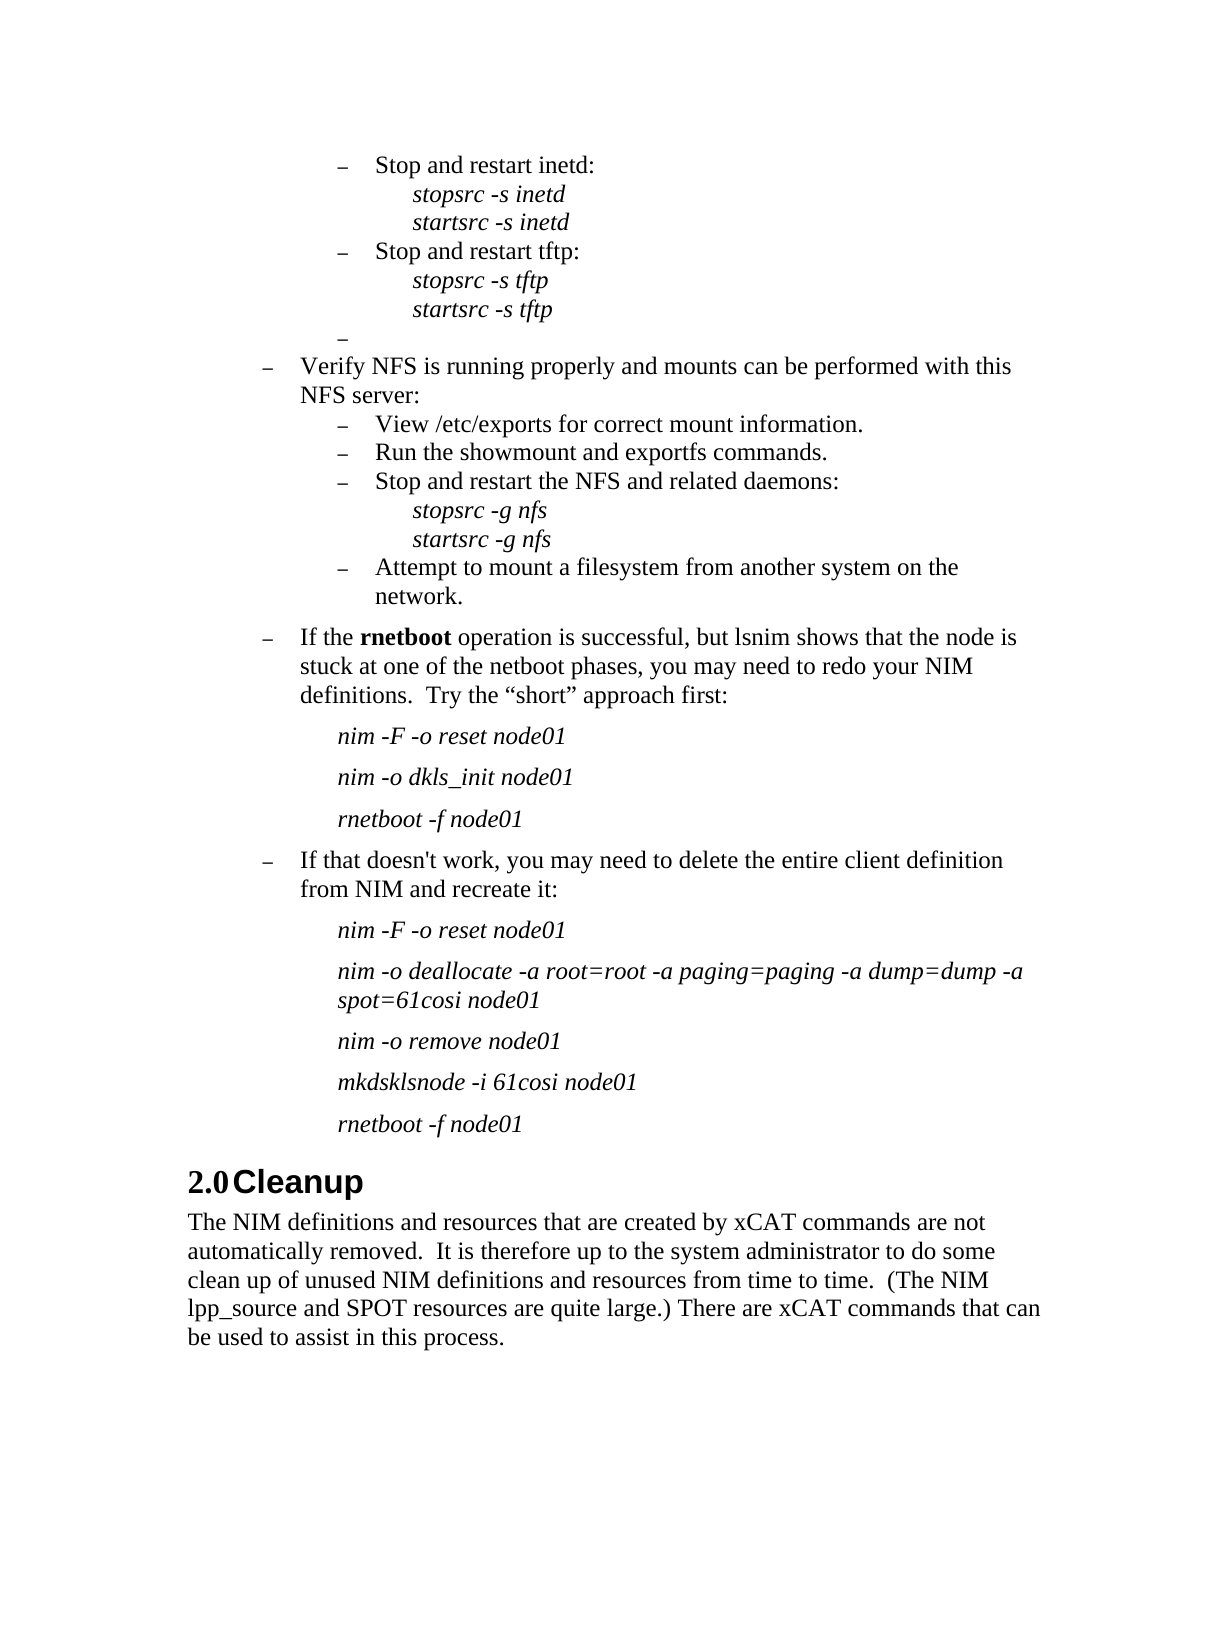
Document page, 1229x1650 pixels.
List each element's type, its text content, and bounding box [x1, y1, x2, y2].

list Verify NFS is running properly and mounts can be performed with this NFS server: [262, 351, 1041, 409]
list Run the showmount and exportfs commands. [337, 437, 1041, 466]
text nim -F -o reset node01 [337, 915, 1041, 944]
text mkdsklsnode -i 61cosi node01 [337, 1067, 1041, 1096]
text nim -o deallocate -a root=root -a paging=paging -a dump=dump -a spot=61cosi node01 [337, 956, 1041, 1014]
list startsrc -g nfs [412, 524, 1041, 552]
list Attempt to mount a filesystem from another system on the network. [337, 552, 1041, 610]
text nim -o remove node01 [337, 1026, 1041, 1055]
list stopsrc -s tftp [412, 265, 1041, 294]
list startsrc -s tftp [412, 294, 1041, 322]
list Stop and restart tftp: [337, 236, 1041, 265]
list Stop and restart inetd: [337, 150, 1041, 179]
text rnetboot -f node01 [337, 804, 1041, 832]
list startsrc -s inetd [412, 207, 1041, 236]
list If the rnetboot operation is successful, but lsnim shows that the node is stuck at one of the netboot phases, you may need to redo your NIM definitions. Try the “short” approach first: [262, 622, 1041, 709]
text The NIM definitions and resources that are created by xCAT commands are not automatically removed. It is therefore up to the system administrator to do some clean up of unused NIM definitions and resources from time to time. (The NIM lpp_source and SPOT resources are quite large.) There are xCAT commands that can be used to assist in this process. [187, 1207, 1041, 1351]
list View /etc/exports for correct mount information. [337, 409, 1041, 437]
list stopsrc -g nfs [412, 495, 1041, 524]
list Stop and restart the NFS and related daemons: [337, 466, 1041, 495]
text nim -F -o reset node01 [337, 721, 1041, 750]
text nim -o dkls_init node01 [337, 762, 1041, 791]
list stopsrc -s inetd [412, 179, 1041, 207]
subtitle Cleanup [187, 1162, 1041, 1201]
list If that doesn't work, you may need to delete the entire client definition from NIM and recreate it: [262, 845, 1041, 902]
list rnetboot -f node01 [300, 1109, 1041, 1137]
